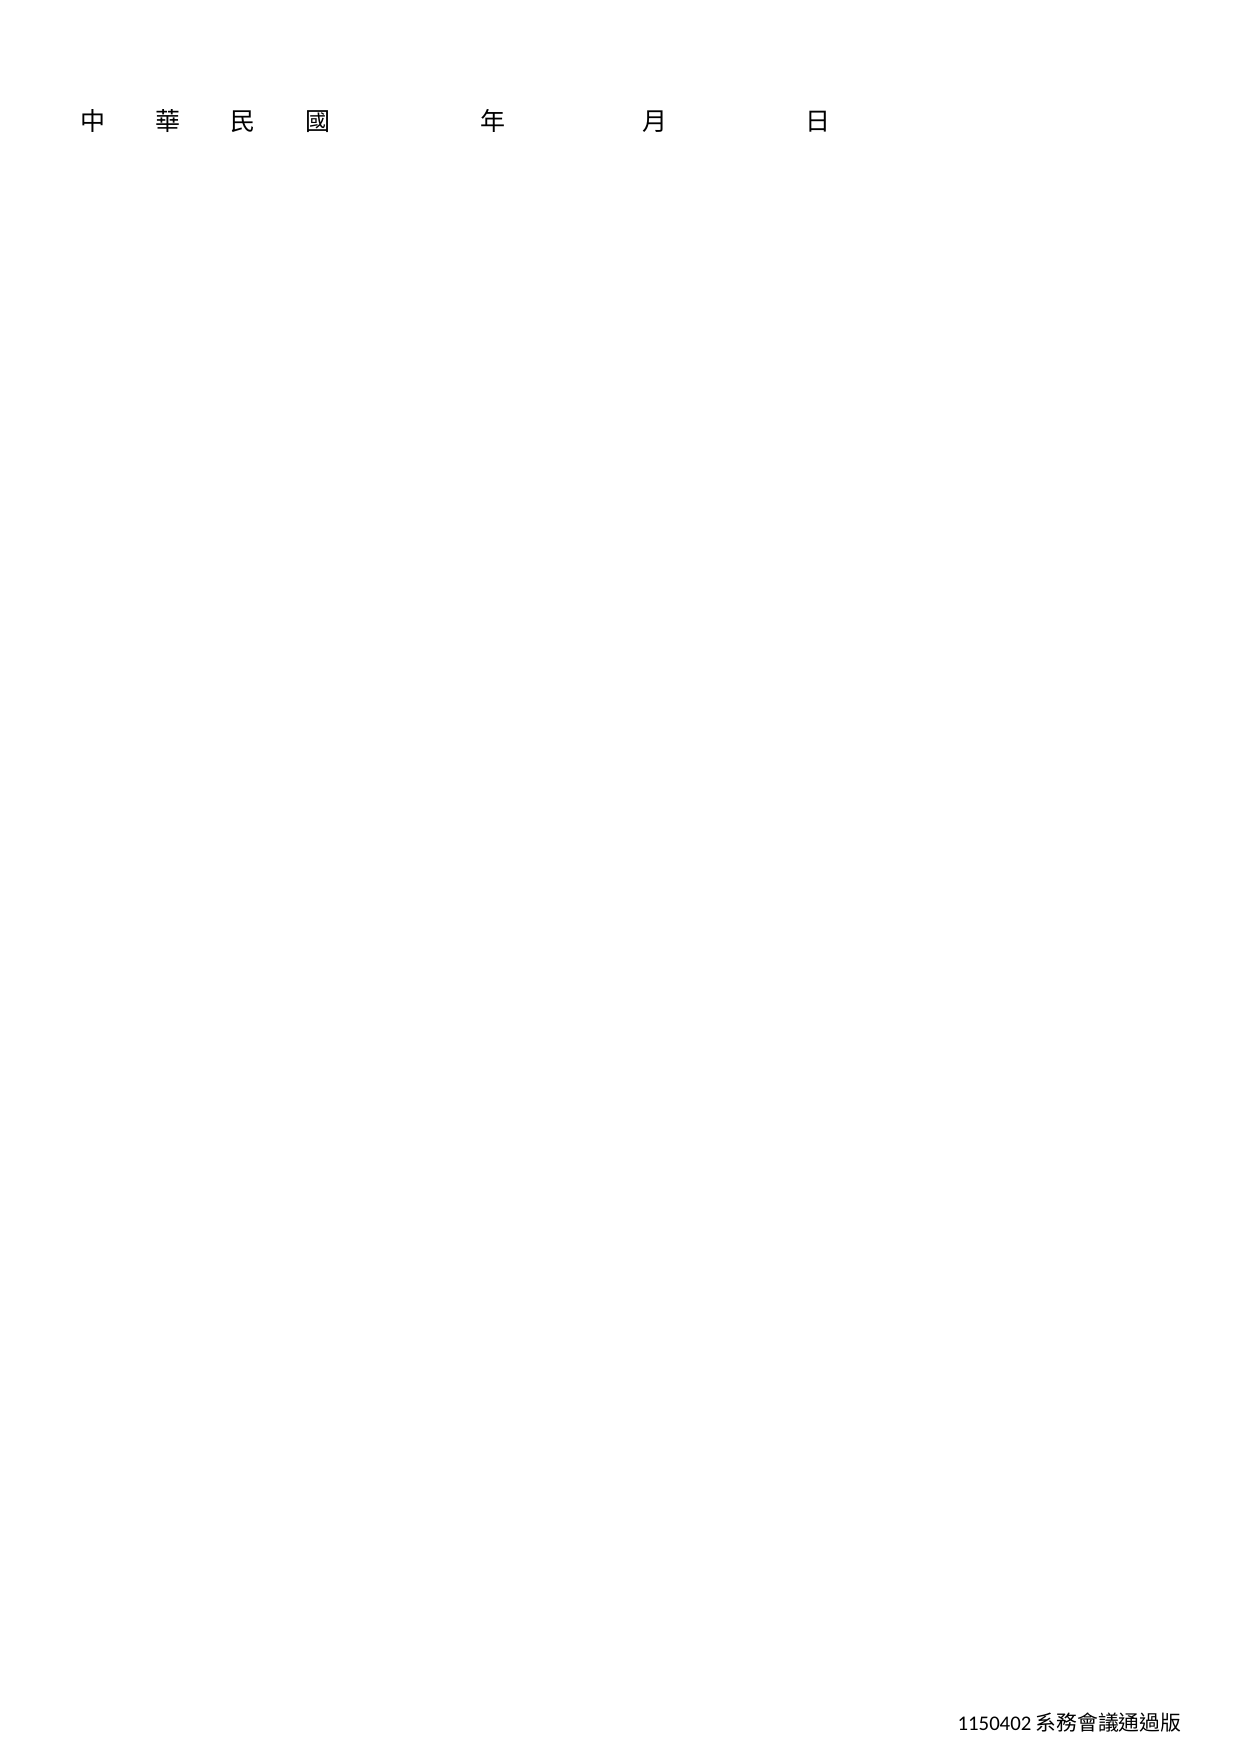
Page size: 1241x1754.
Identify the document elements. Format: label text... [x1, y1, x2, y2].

text 中 華 民 國 年 月 日 [0, 78, 1181, 141]
